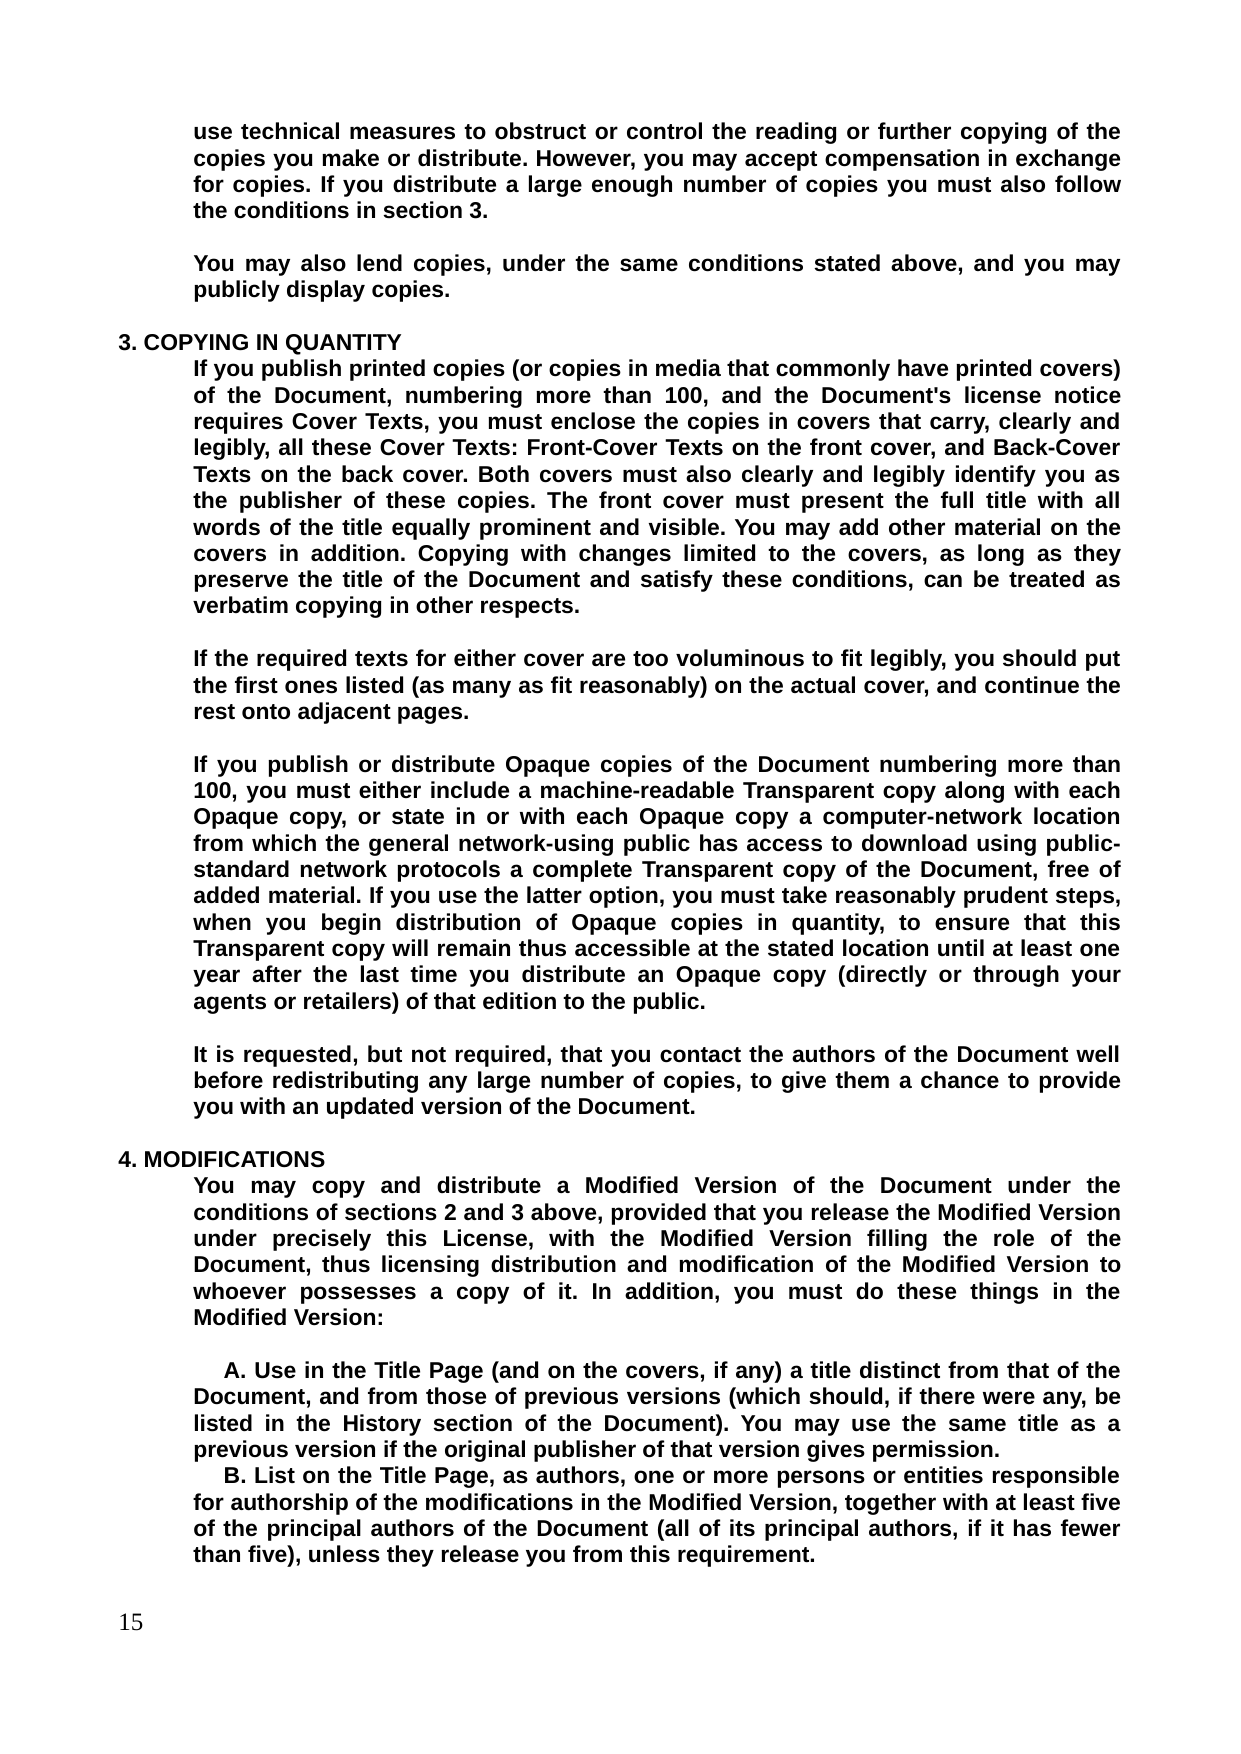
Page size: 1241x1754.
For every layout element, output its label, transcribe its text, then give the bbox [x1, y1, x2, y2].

text use technical measures to obstruct or control the reading or further copying of the copies you make or distribute. However, you may accept compensation in exchange for copies. If you distribute a large enough number of copies you must also follow the conditions in section 3. [193, 118, 1122, 223]
text It is requested, but not required, that you contact the authors of the Document well before redistributing any large number of copies, to give them a chance to provide you with an updated version of the Document. [193, 1041, 1122, 1119]
text A. Use in the Title Page (and on the covers, if any) a title distinct from that of the Document, and from those of previous versions (which should, if there were any, be listed in the History section of the Document). You may use the same title as a previous version if the original publisher of that version gives permission. [193, 1357, 1122, 1462]
text If you publish or distribute Opaque copies of the Document numbering more than 100, you must either include a machine-readable Transparent copy along with each Opaque copy, or state in or with each Opaque copy a computer-network location from which the general network-using public has access to download using public-standard network protocols a complete Transparent copy of the Document, free of added material. If you use the latter option, you must take reasonably prudent steps, when you begin distribution of Opaque copies in quantity, to ensure that this Transparent copy will remain thus accessible at the stated location until at least one year after the last time you distribute an Opaque copy (directly or through your agents or retailers) of that edition to the public. [193, 751, 1122, 1014]
text B. List on the Title Page, as authors, one or more persons or entities responsible for authorship of the modifications in the Modified Version, together with at least five of the principal authors of the Document (all of its principal authors, if it has fewer than five), unless they release you from this requirement. [193, 1462, 1122, 1568]
text If you publish printed copies (or copies in media that commonly have printed covers) of the Document, numbering more than 100, and the Document's license notice requires Cover Texts, you must enclose the copies in covers that carry, clearly and legibly, all these Cover Texts: Front-Cover Texts on the front cover, and Back-Cover Texts on the back cover. Both covers must also clearly and legibly identify you as the publisher of these copies. The front cover must present the full title with all words of the title equally prominent and visible. You may add other material on the covers in addition. Copying with changes limited to the covers, as long as they preserve the title of the Document and satisfy these conditions, can be treated as verbatim copying in other respects. [193, 355, 1122, 619]
text You may copy and distribute a Modified Version of the Document under the conditions of sections 2 and 3 above, provided that you release the Modified Version under precisely this License, with the Modified Version filling the role of the Document, thus licensing distribution and modification of the Modified Version to whoever possesses a copy of it. In addition, you must do these things in the Modified Version: [193, 1172, 1122, 1330]
text If the required texts for either cover are too voluminous to fit legibly, you should put the first ones listed (as many as fit reasonably) on the actual cover, and continue the rest onto adjacent pages. [193, 645, 1122, 724]
text 3. COPYING IN QUANTITY [118, 329, 1122, 355]
text You may also lend copies, under the same conditions stated above, and you may publicly display copies. [193, 250, 1122, 303]
text 4. MODIFICATIONS [118, 1146, 1122, 1172]
